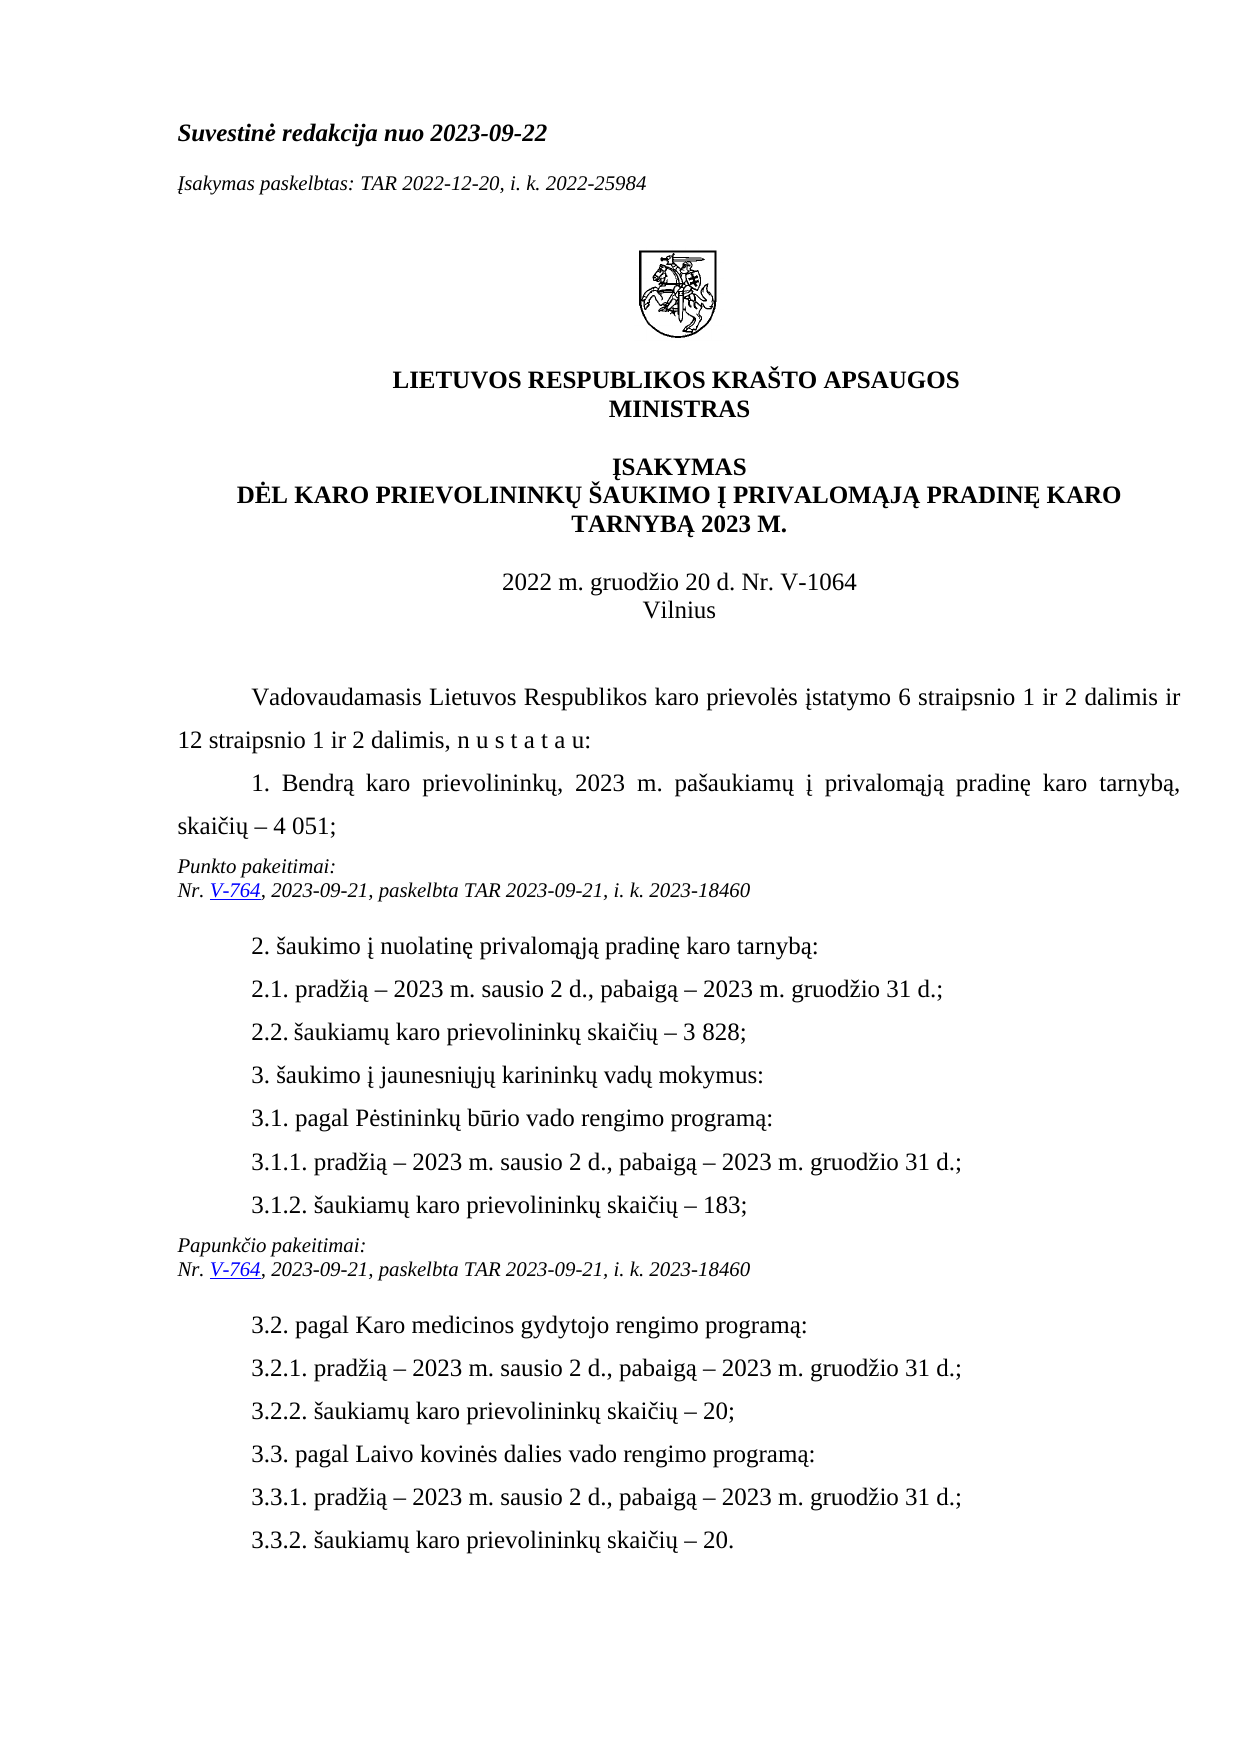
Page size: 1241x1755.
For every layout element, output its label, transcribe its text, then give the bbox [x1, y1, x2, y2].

text 2022 m. gruodžio 20 d. Nr. V-1064 [177, 567, 1181, 595]
text 3.3.1. pradžią – 2023 m. sausio 2 d., pabaigą – 2023 m. gruodžio 31 d.; [177, 1482, 1181, 1511]
text Įsakymas paskelbtas: TAR 2022-12-20, i. k. 2022-25984 [177, 171, 1181, 195]
text 1. Bendrą karo prievolininkų, 2023 m. pašaukiamų į privalomąją pradinę karo tarnybą, skaičių – 4 051; [177, 768, 1181, 840]
text 2.2. šaukiamų karo prievolininkų skaičių – 3 828; [177, 1017, 1181, 1046]
text Vilnius [177, 595, 1181, 624]
text Nr. V-764, 2023-09-21, paskelbta TAR 2023-09-21, i. k. 2023-18460 [177, 1257, 1181, 1281]
text ĮSAKYMAS [177, 452, 1181, 480]
text Suvestinė redakcija nuo 2023-09-22 [177, 118, 1181, 147]
text Nr. V-764, 2023-09-21, paskelbta TAR 2023-09-21, i. k. 2023-18460 [177, 878, 1181, 902]
text 3.1.2. šaukiamų karo prievolininkų skaičių – 183; [177, 1190, 1181, 1218]
text 3. šaukimo į jaunesniųjų karininkų vadų mokymus: [177, 1060, 1181, 1089]
text 3.2.2. šaukiamų karo prievolininkų skaičių – 20; [177, 1396, 1181, 1425]
text 2. šaukimo į nuolatinę privalomąją pradinę karo tarnybą: [177, 931, 1181, 960]
text Papunkčio pakeitimai: [177, 1233, 1181, 1257]
text Vadovaudamasis Lietuvos Respublikos karo prievolės įstatymo 6 straipsnio 1 ir 2 dalimis ir 12 straipsnio 1 ir 2 dalimis, n u s t a t a u: [177, 682, 1181, 753]
text MINISTRAS [177, 394, 1181, 423]
text 3.2.1. pradžią – 2023 m. sausio 2 d., pabaigą – 2023 m. gruodžio 31 d.; [177, 1353, 1181, 1382]
text 3.3.2. šaukiamų karo prievolininkų skaičių – 20. [177, 1525, 1181, 1554]
text DĖL KARO PRIEVOLININKŲ ŠAUKIMO Į PRIVALOMĄJĄ PRADINĘ KARO TARNYBĄ 2023 m. [177, 480, 1181, 538]
text 3.2. pagal Karo medicinos gydytojo rengimo programą: [177, 1310, 1181, 1338]
text 3.3. pagal Laivo kovinės dalies vado rengimo programą: [177, 1439, 1181, 1468]
text Punkto pakeitimai: [177, 854, 1181, 878]
text 3.1. pagal Pėstininkų būrio vado rengimo programą: [177, 1103, 1181, 1132]
text 2.1. pradžią – 2023 m. sausio 2 d., pabaigą – 2023 m. gruodžio 31 d.; [177, 974, 1181, 1003]
text 3.1.1. pradžią – 2023 m. sausio 2 d., pabaigą – 2023 m. gruodžio 31 d.; [177, 1147, 1181, 1175]
text LIETUVOS RESPUBLIKOS KRAŠTO APSAUGOS [177, 365, 1181, 394]
